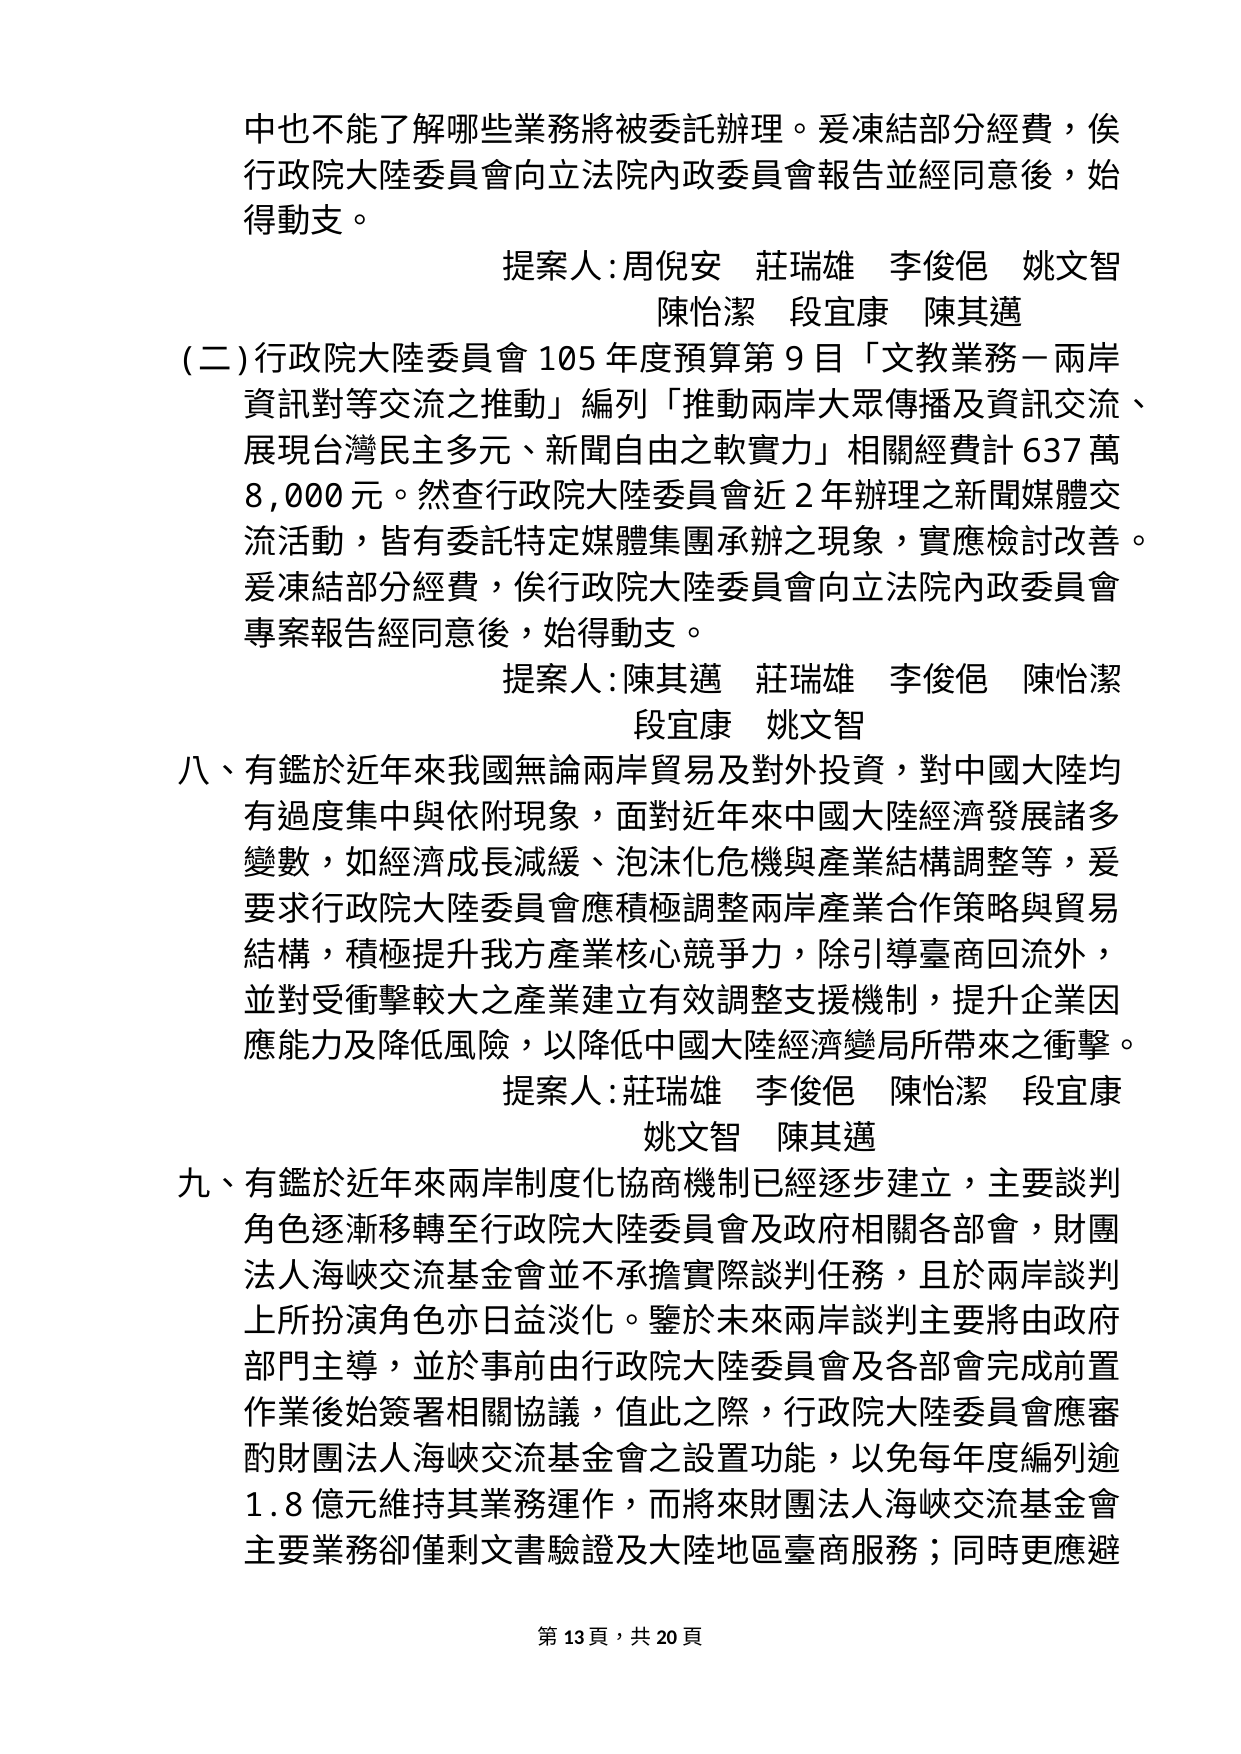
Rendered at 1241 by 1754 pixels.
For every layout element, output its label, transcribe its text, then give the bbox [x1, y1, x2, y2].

text 中也不能了解哪些業務將被委託辦理。爰凍結部分經費，俟行政院大陸委員會向立法院內政委員會報告並經同意後，始得動支。 [177, 104, 1122, 242]
text 段宜康 姚文智 [177, 700, 1122, 746]
text 陳怡潔 段宜康 陳其邁 [177, 288, 1122, 334]
text 九、有鑑於近年來兩岸制度化協商機制已經逐步建立，主要談判角色逐漸移轉至行政院大陸委員會及政府相關各部會，財團法人海峽交流基金會並不承擔實際談判任務，且於兩岸談判上所扮演角色亦日益淡化。鑒於未來兩岸談判主要將由政府部門主導，並於事前由行政院大陸委員會及各部會完成前置作業後始簽署相關協議，值此之際，行政院大陸委員會應審酌財團法人海峽交流基金會之設置功能，以免每年度編列逾1.8億元維持其業務運作，而將來財團法人海峽交流基金會主要業務卻僅剩文書驗證及大陸地區臺商服務；同時更應避 [177, 1159, 1122, 1571]
text 八、有鑑於近年來我國無論兩岸貿易及對外投資，對中國大陸均有過度集中與依附現象，面對近年來中國大陸經濟發展諸多變數，如經濟成長減緩、泡沫化危機與產業結構調整等，爰要求行政院大陸委員會應積極調整兩岸產業合作策略與貿易結構，積極提升我方產業核心競爭力，除引導臺商回流外，並對受衝擊較大之產業建立有效調整支援機制，提升企業因應能力及降低風險，以降低中國大陸經濟變局所帶來之衝擊。 [177, 746, 1122, 1067]
text (二)行政院大陸委員會105年度預算第9目「文教業務－兩岸資訊對等交流之推動」編列「推動兩岸大眾傳播及資訊交流、展現台灣民主多元、新聞自由之軟實力」相關經費計637萬8,000元。然查行政院大陸委員會近2年辦理之新聞媒體交流活動，皆有委託特定媒體集團承辦之現象，實應檢討改善。爰凍結部分經費，俟行政院大陸委員會向立法院內政委員會專案報告經同意後，始得動支。 [177, 334, 1122, 654]
text 提案人:陳其邁 莊瑞雄 李俊俋 陳怡潔 [177, 654, 1122, 700]
text 提案人:莊瑞雄 李俊俋 陳怡潔 段宜康 [177, 1067, 1122, 1113]
text 姚文智 陳其邁 [177, 1113, 1122, 1159]
text 提案人:周倪安 莊瑞雄 李俊俋 姚文智 [177, 242, 1122, 288]
